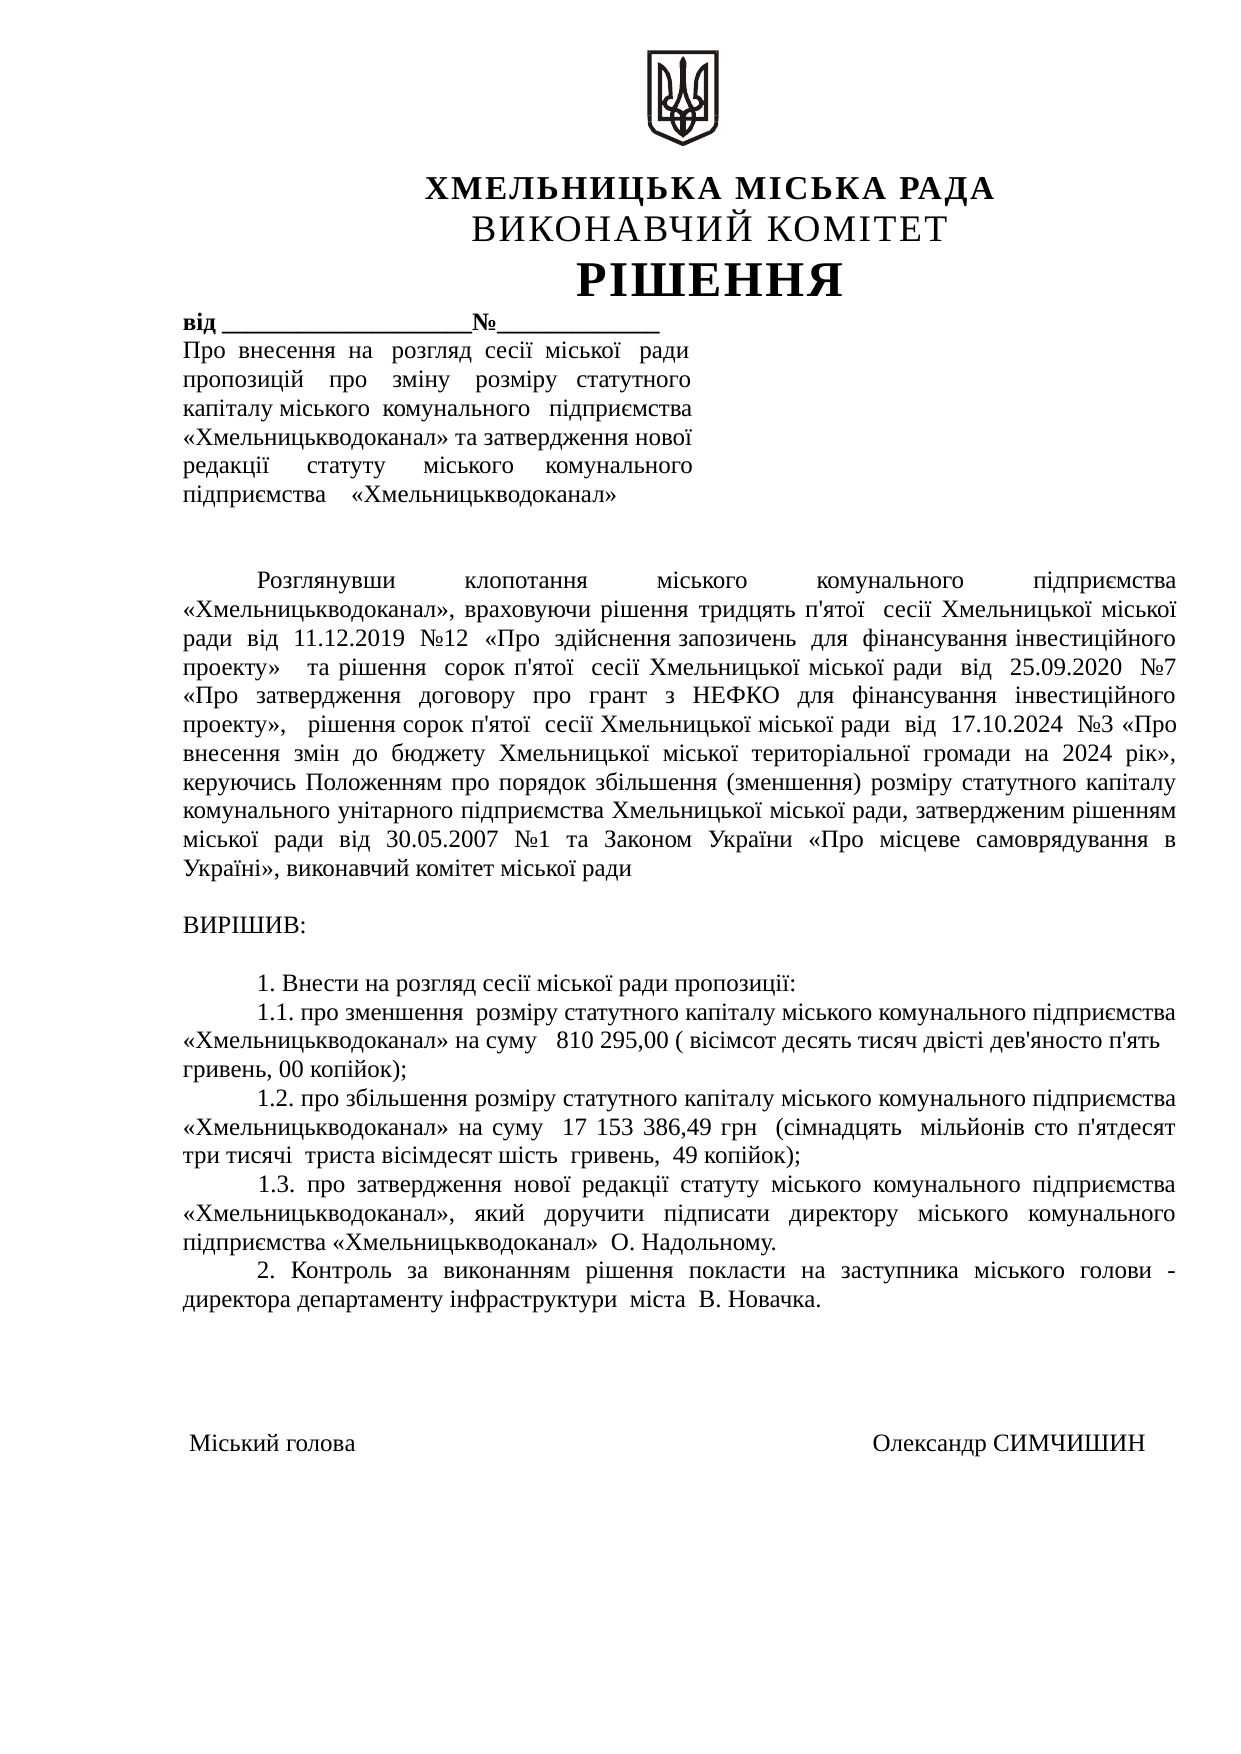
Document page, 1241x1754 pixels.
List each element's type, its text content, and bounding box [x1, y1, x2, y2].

text від ____________________№_____________ [183, 307, 1177, 336]
text редакції статуту міського комунального [183, 451, 1177, 479]
text 1.2. про збільшення розміру статутного капіталу міського комунального підприємства «Хмельницькводоканал» на суму 17 153 386,49 грн (сімнадцять мільйонів сто п'ятдесят три тисячі триста вісімдесят шість гривень, 49 копійок); [183, 1083, 1177, 1169]
text ВИРІШИВ: [183, 911, 1177, 939]
text ХМЕЛЬНИЦЬКА МІСЬКА РАДА [183, 168, 1177, 206]
text РІШЕННЯ [183, 249, 1177, 307]
text «Хмельницькводоканал» та затвердження нової [183, 422, 1177, 451]
text 1.1. про зменшення розміру статутного капіталу міського комунального підприємства «Хмельницькводоканал» на суму 810 295,00 ( вісімсот десять тисяч двісті дев'яносто п'ять гривень, 00 копійок); [183, 997, 1177, 1083]
text Міський голова Олександр СИМЧИШИН [183, 1428, 1177, 1457]
text Розглянувши клопотання міського комунального підприємства «Хмельницькводоканал», враховуючи рішення тридцять п'ятої сесії Хмельницької міської ради від 11.12.2019 №12 «Про здійснення запозичень для фінансування інвестиційного проекту» та рішення сорок п'ятої сесії Хмельницької міської ради від 25.09.2020 №7 «Про затвердження договору про грант з НЕФКО для фінансування інвестиційного проекту», рішення сорок п'ятої сесії Хмельницької міської ради від 17.10.2024 №3 «Про внесення змін до бюджету Хмельницької міської територіальної громади на 2024 рік», керуючись Положенням про порядок збільшення (зменшення) розміру статутного капіталу комунального унітарного підприємства Хмельницької міської ради, затвердженим рішенням міської ради від 30.05.2007 №1 та Законом України «Про місцеве самоврядування в Україні», виконавчий комітет міської ради [183, 566, 1177, 882]
text 1. Внести на розгляд сесії міської ради пропозиції: [183, 968, 1177, 997]
text 2. Контроль за виконанням рішення покласти на заступника міського голови - директора департаменту інфраструктури міста В. Новачка. [183, 1256, 1177, 1313]
text підприємства «Хмельницькводоканал» [183, 479, 1177, 508]
text пропозицій про зміну розміру статутного [183, 364, 1177, 393]
text ВИКОНАВЧИЙ КОМІТЕТ [183, 206, 1177, 249]
text капіталу міського комунального підприємства [183, 393, 1177, 422]
text 1.3. про затвердження нової редакції статуту міського комунального підприємства «Хмельницькводоканал», який доручити підписати директору міського комунального підприємства «Хмельницькводоканал» О. Надольному. [183, 1169, 1177, 1256]
text Про внесення на розгляд сесії міської ради [183, 336, 1177, 364]
